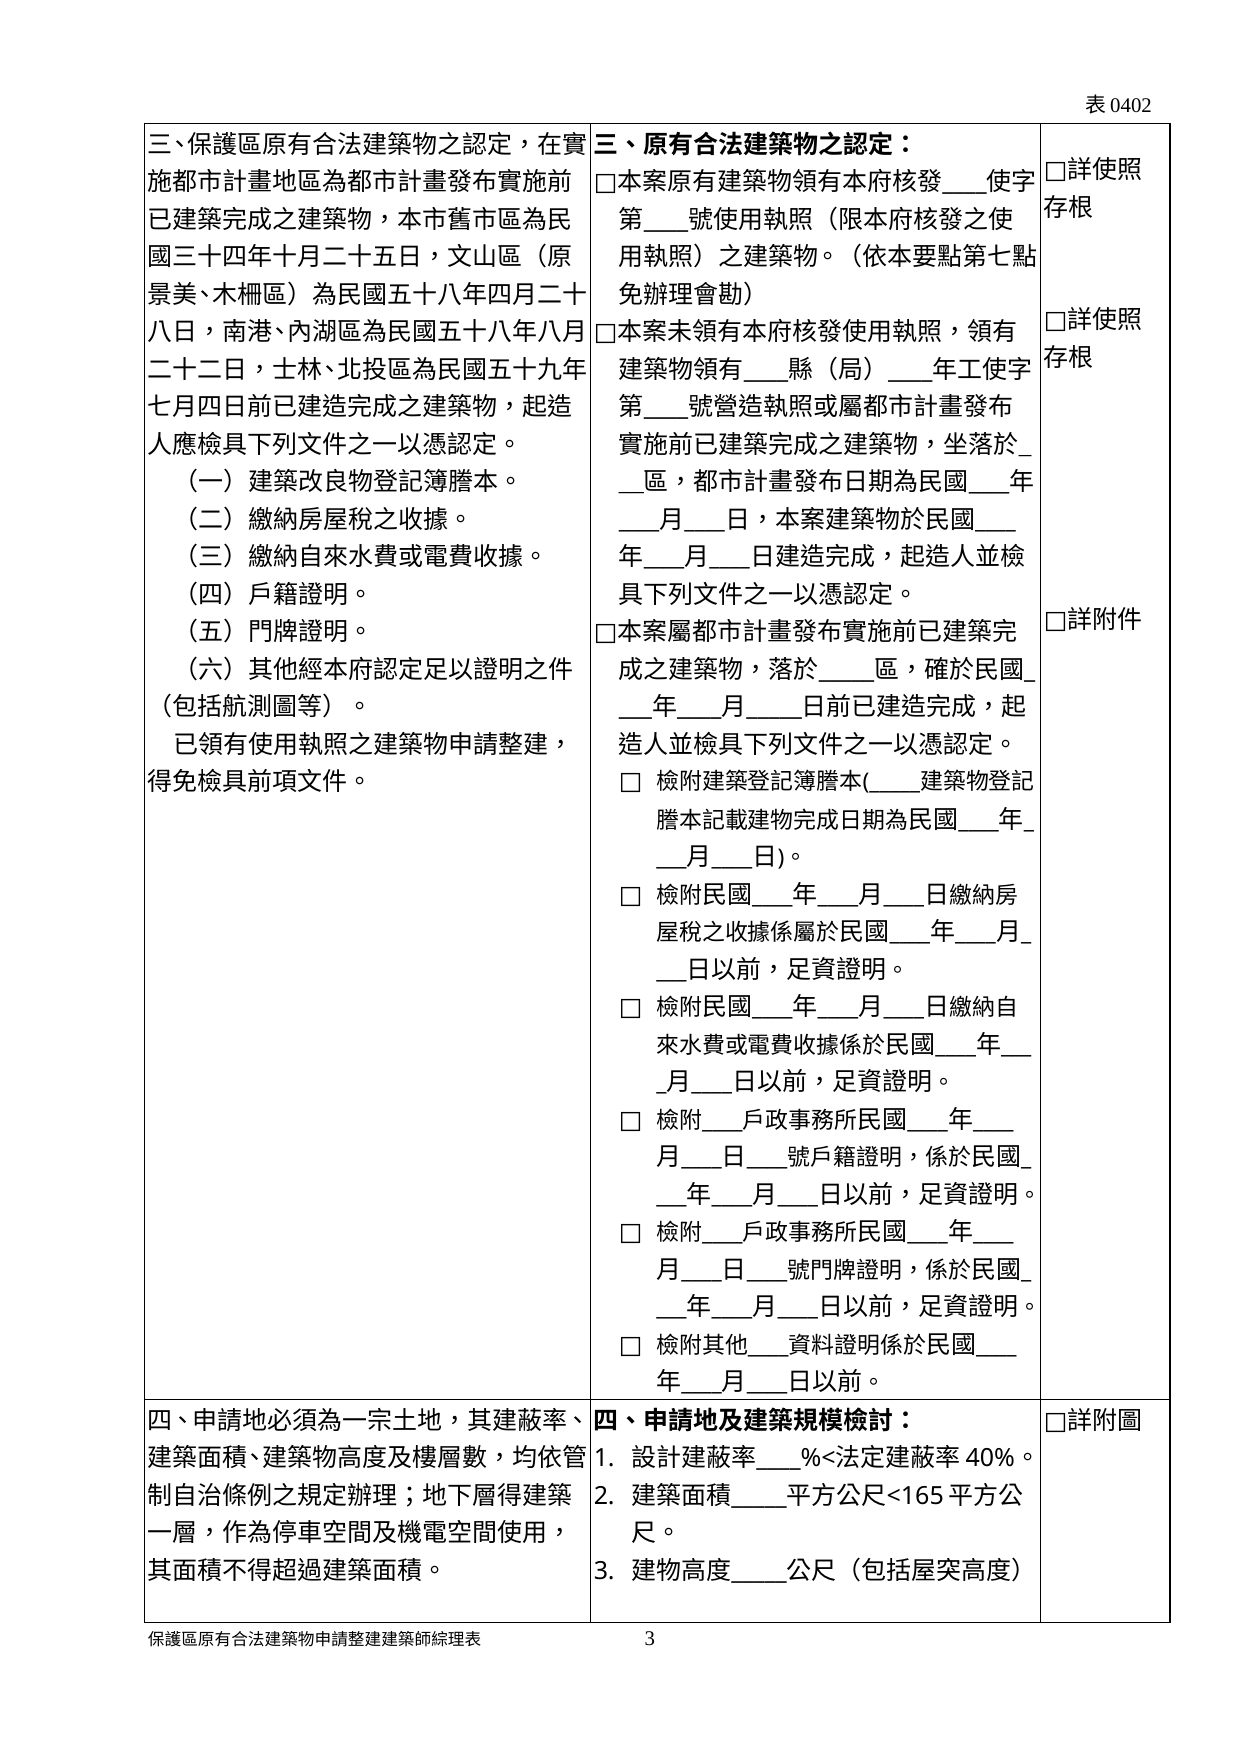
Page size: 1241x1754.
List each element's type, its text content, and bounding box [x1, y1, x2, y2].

table_cell □詳附圖 [1041, 1400, 1169, 1622]
table_cell 三、保護區原有合法建築物之認定，在實施都市計畫地區為都市計畫發布實施前已建築完成之建築物，本市舊市區為民國三十四年十月二十五日，文山區（原景美、木柵區）為民國五十八年四月二十八日，南港、內湖區為民國五十八年八月二十二日，士林、北投區為民國五十九年七月四日前已建造完成之建築物，起造人應檢具下列文件之一以憑認定。 （一）建築改良物登記簿謄本。 （二）繳納房屋稅之收據。 （三）繳納自來水費或電費收據。 （四）戶籍證明。 （五）門牌證明。 （六）其他經本府認定足以證明之件（包括航測圖等）。 已領有使用執照之建築物申請整建，得免檢具前項文件。 [145, 124, 590, 1399]
table_cell 四、申請地及建築規模檢討： 設計建蔽率____%<法定建蔽率40%。 建築面積_____平方公尺<165平方公尺。 建物高度_____公尺（包括屋突高度） [591, 1400, 1040, 1622]
table_cell 四、申請地必須為一宗土地，其建蔽率、建築面積、建築物高度及樓層數，均依管制自治條例之規定辦理；地下層得建築一層，作為停車空間及機電空間使用，其面積不得超過建築面積。 [145, 1400, 590, 1622]
table_cell 三、原有合法建築物之認定： □本案原有建築物領有本府核發____使字第____號使用執照（限本府核發之使用執照）之建築物。（依本要點第七點免辦理會勘） □本案未領有本府核發使用執照，領有建築物領有____縣（局）____年工使字第____號營造執照或屬都市計畫發布實施前已建築完成之建築物，坐落於___區，都市計畫發布日期為民國____年____月____日，本案建築物於民國____年____月____日建造完成，起造人並檢具下列文件之一以憑認定。 □本案屬都市計畫發布實施前已建築完成之建築物，落於_____區，確於民國____年____月_____日前已建造完成，起造人並檢具下列文件之一以憑認定。 檢附建築登記簿謄本(_____建築物登記謄本記載建物完成日期為民國____年____月____日)。 檢附民國____年____月____日繳納房屋稅之收據係屬於民國____年____月____日以前，足資證明。 檢附民國____年____月____日繳納自來水費或電費收據係於民國____年____月____日以前，足資證明。 檢附____戶政事務所民國____年____月____日____號戶籍證明，係於民國____年____月____日以前，足資證明。 檢附____戶政事務所民國____年____月____日____號門牌證明，係於民國____年____月____日以前，足資證明。 檢附其他____資料證明係於民國____年____月____日以前。 [591, 124, 1040, 1399]
table_cell □詳使照存根 □詳使照存根 □詳附件 [1041, 124, 1169, 1399]
